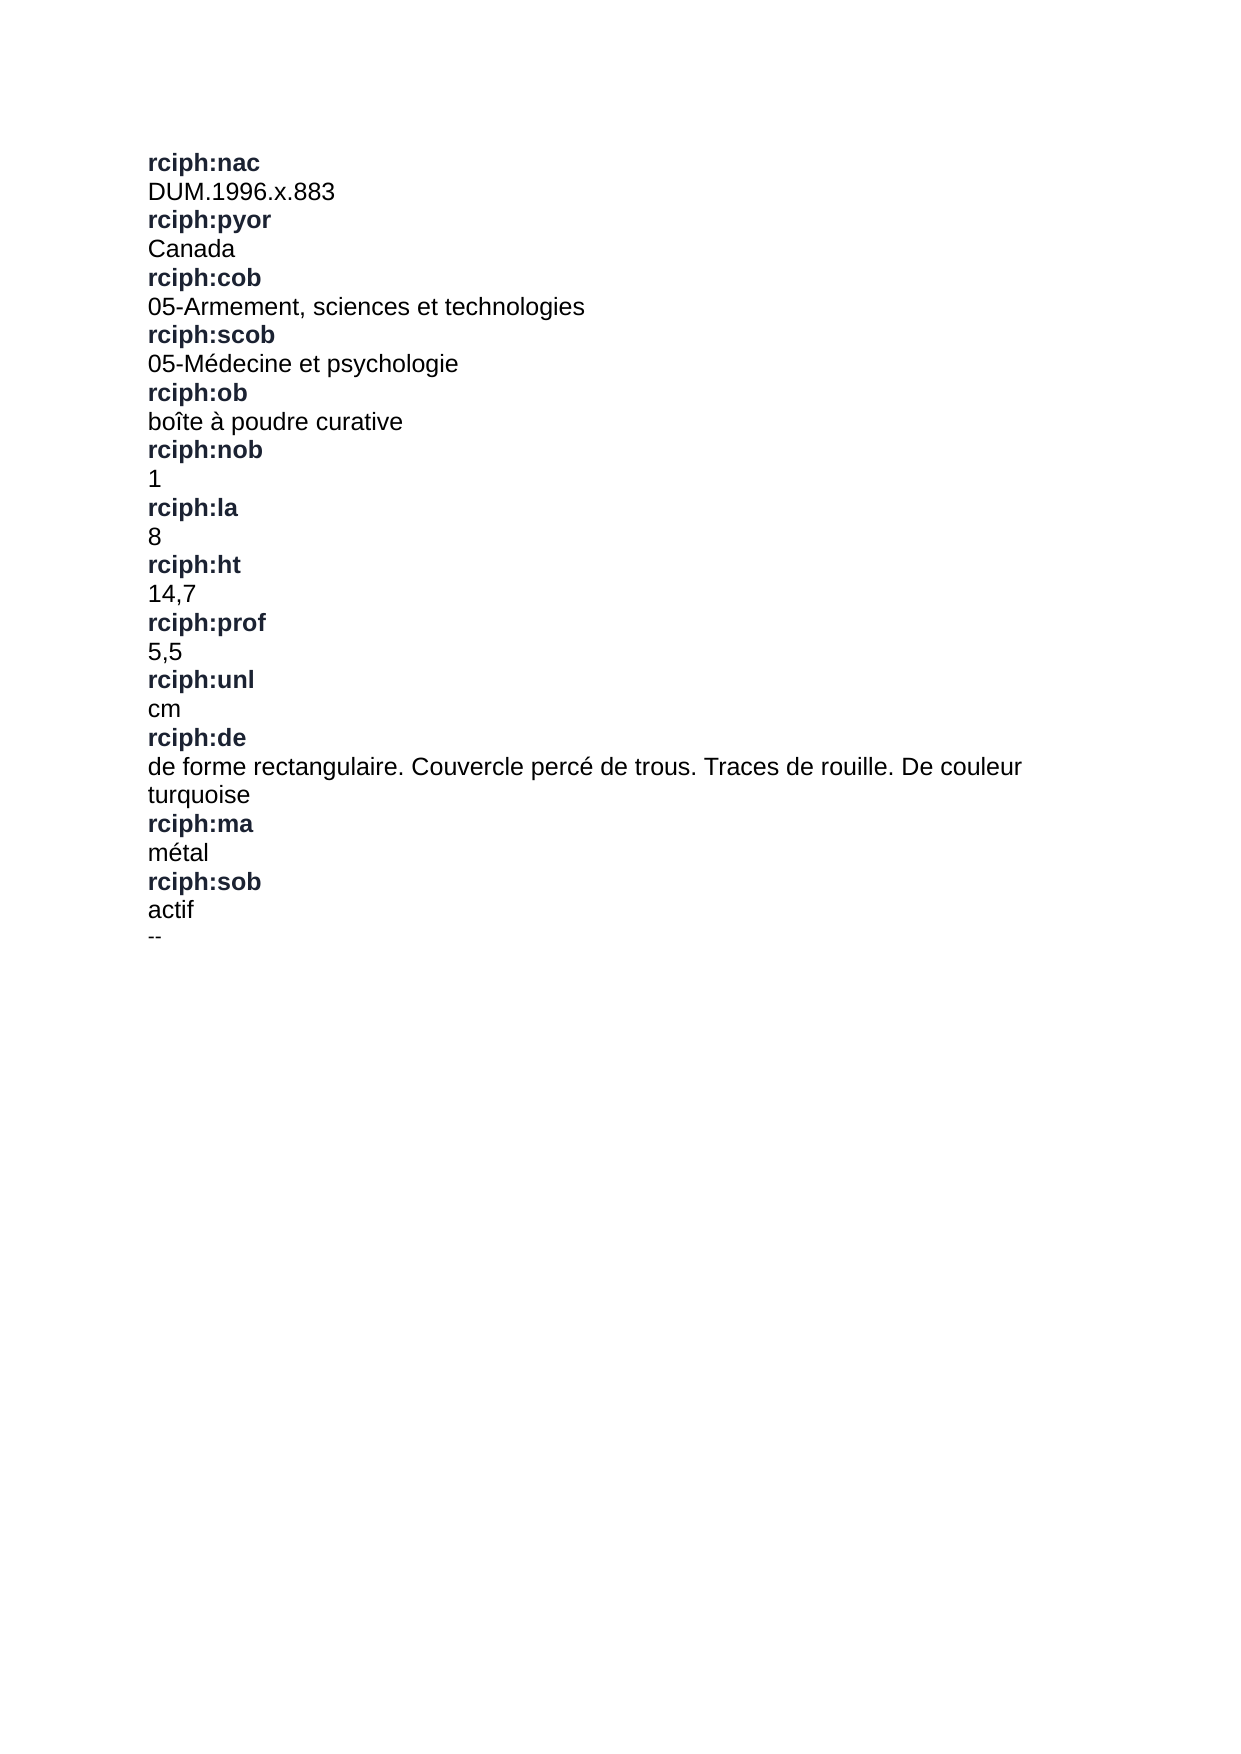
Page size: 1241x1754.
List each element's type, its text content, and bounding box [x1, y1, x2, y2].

text cm [148, 694, 1092, 723]
text rciph:prof [148, 608, 1092, 636]
text rciph:unl [148, 665, 1092, 694]
text rciph:scob [148, 320, 1092, 349]
text rciph:de [148, 723, 1092, 751]
text 5,5 [148, 636, 1092, 665]
text rciph:nob [148, 435, 1092, 464]
text rciph:ht [148, 550, 1092, 579]
text rciph:ob [148, 378, 1092, 406]
text -- [148, 924, 1092, 948]
text rciph:cob [148, 263, 1092, 291]
text 05-Armement, sciences et technologies [148, 291, 1092, 320]
text 1 [148, 464, 1092, 493]
text boîte à poudre curative [148, 406, 1092, 435]
text rciph:ma [148, 809, 1092, 838]
text rciph:sob [148, 866, 1092, 895]
text Canada [148, 234, 1092, 263]
text 14,7 [148, 579, 1092, 608]
text de forme rectangulaire. Couvercle percé de trous. Traces de rouille. De couleur turquoise [148, 751, 1092, 809]
text 8 [148, 521, 1092, 550]
text DUM.1996.x.883 [148, 176, 1092, 205]
text 05-Médecine et psychologie [148, 349, 1092, 378]
text actif [148, 895, 1092, 924]
text métal [148, 838, 1092, 866]
text rciph:la [148, 493, 1092, 521]
text rciph:nac [148, 148, 1092, 176]
text rciph:pyor [148, 205, 1092, 234]
